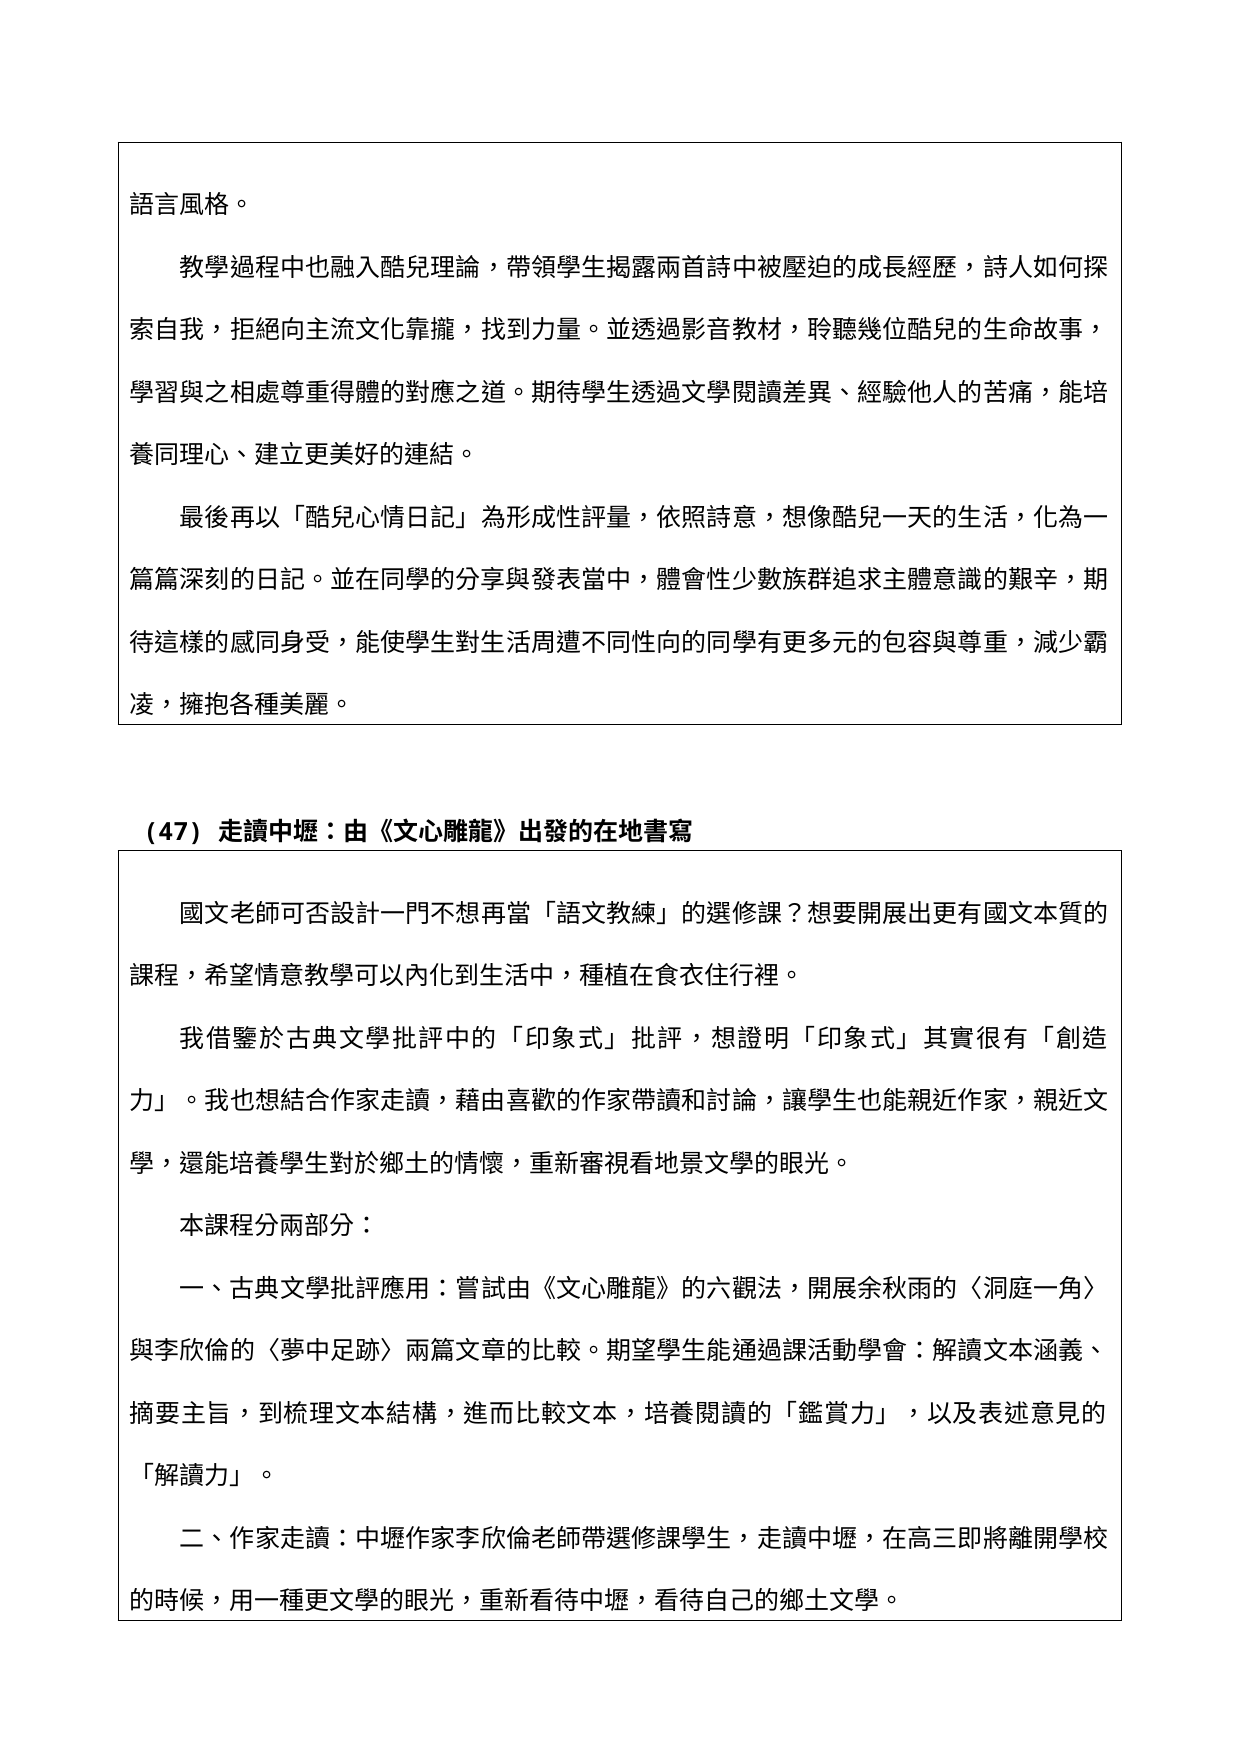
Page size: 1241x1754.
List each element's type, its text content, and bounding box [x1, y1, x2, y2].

table_header 語言風格。 教學過程中也融入酷兒理論，帶領學生揭露兩首詩中被壓迫的成長經歷，詩人如何探索自我，拒絕向主流文化靠攏，找到力量。並透過影音教材，聆聽幾位酷兒的生命故事，學習與之相處尊重得體的對應之道。期待學生透過文學閱讀差異、經驗他人的苦痛，能培養同理心、建立更美好的連結。 最後再以「酷兒心情日記」為形成性評量，依照詩意，想像酷兒一天的生活，化為一篇篇深刻的日記。並在同學的分享與發表當中，體會性少數族群追求主體意識的艱辛，期待這樣的感同身受，能使學生對生活周遭不同性向的同學有更多元的包容與尊重，減少霸凌，擁抱各種美麗。 [119, 143, 1121, 724]
table_header 國文老師可否設計一門不想再當「語文教練」的選修課？想要開展出更有國文本質的課程，希望情意教學可以內化到生活中，種植在食衣住行裡。 我借鑒於古典文學批評中的「印象式」批評，想證明「印象式」其實很有「創造力」。我也想結合作家走讀，藉由喜歡的作家帶讀和討論，讓學生也能親近作家，親近文學，還能培養學生對於鄉土的情懷，重新審視看地景文學的眼光。 本課程分兩部分： 一、古典文學批評應用：嘗試由《文心雕龍》的六觀法，開展余秋雨的〈洞庭一角〉與李欣倫的〈夢中足跡〉兩篇文章的比較。期望學生能通過課活動學會：解讀文本涵義、摘要主旨，到梳理文本結構，進而比較文本，培養閱讀的「鑑賞力」，以及表述意見的「解讀力」。 二、作家走讀：中壢作家李欣倫老師帶選修課學生，走讀中壢，在高三即將離開學校的時候，用一種更文學的眼光，重新看待中壢，看待自己的鄉土文學。 期待學生上完課之後，除了文章聽說讀寫的訓練外，還能真正的習得一種詩意的方法，來看待自己生活中的美好轉化。 [119, 851, 1121, 1620]
text (47) 走讀中壢：由《文心雕龍》出發的在地書寫 [118, 787, 1122, 850]
